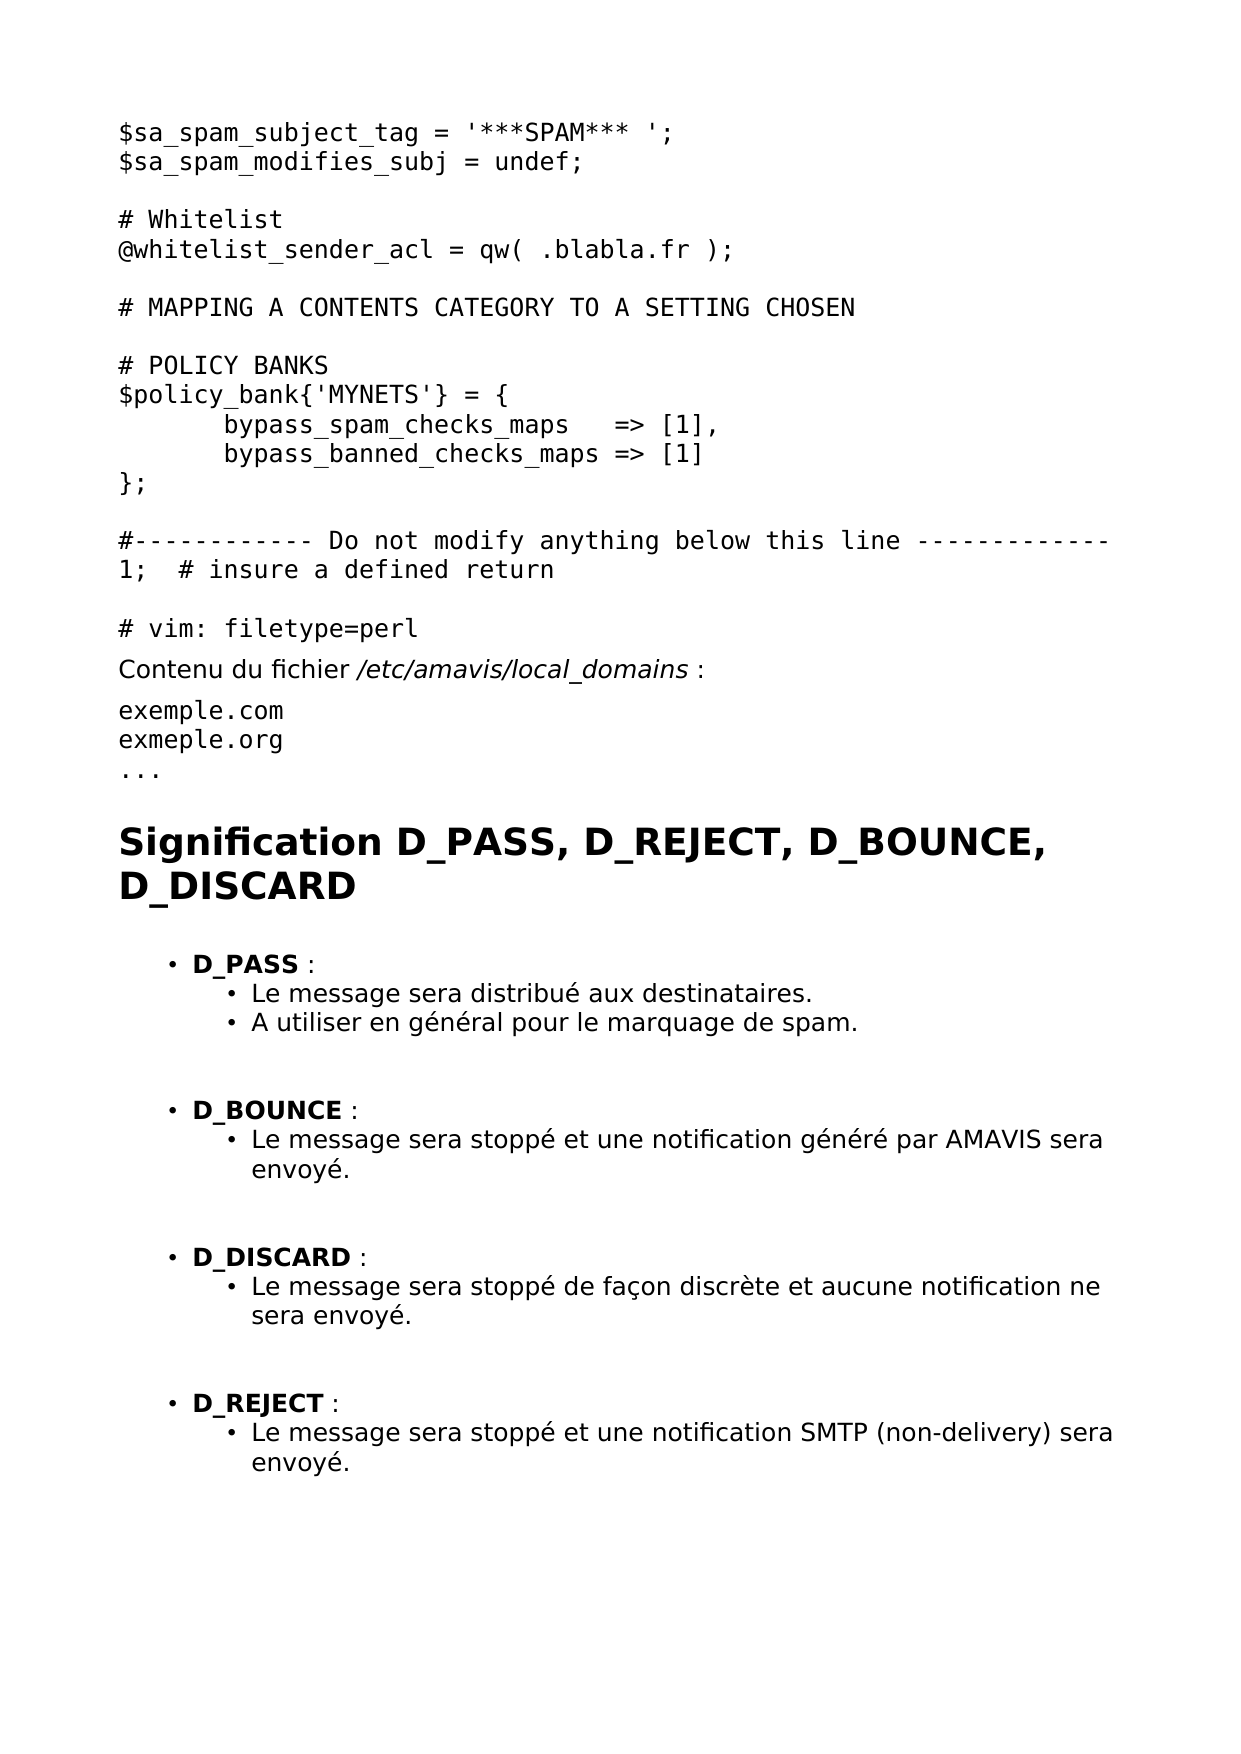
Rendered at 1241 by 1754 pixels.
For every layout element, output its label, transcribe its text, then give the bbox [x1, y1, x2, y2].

list D_REJECT : [177, 1389, 1122, 1419]
list A utiliser en général pour le marquage de spam. [236, 1008, 1122, 1038]
list Le message sera stoppé et une notification généré par AMAVIS sera envoyé. [236, 1126, 1122, 1184]
list D_BOUNCE : [177, 1097, 1122, 1126]
subtitle Signification D_PASS, D_REJECT, D_BOUNCE, D_DISCARD [118, 821, 1122, 908]
list Le message sera distribué aux destinataires. [236, 979, 1122, 1008]
list D_PASS : [177, 950, 1122, 979]
list Le message sera stoppé de façon discrète et aucune notification ne sera envoyé. [236, 1272, 1122, 1331]
list D_DISCARD : [177, 1243, 1122, 1272]
text exemple.com exmeple.org ... [118, 697, 1122, 784]
text $sa_spam_subject_tag = '***SPAM*** '; $sa_spam_modifies_subj = undef; # Whitelist @whitelist_sender_acl = qw( .blabla.fr ); # MAPPING A CONTENTS CATEGORY TO A SETTING CHOSEN # POLICY BANKS $policy_bank{'MYNETS'} = { bypass_spam_checks_maps => [1], bypass_banned_checks_maps => [1] }; #------------ Do not modify anything below this line ------------- 1; # insure a defined return # vim: filetype=perl [118, 118, 1122, 643]
text Contenu du fichier /etc/amavis/local_domains : [118, 655, 1122, 684]
list Le message sera stoppé et une notification SMTP (non-delivery) sera envoyé. [236, 1419, 1122, 1477]
